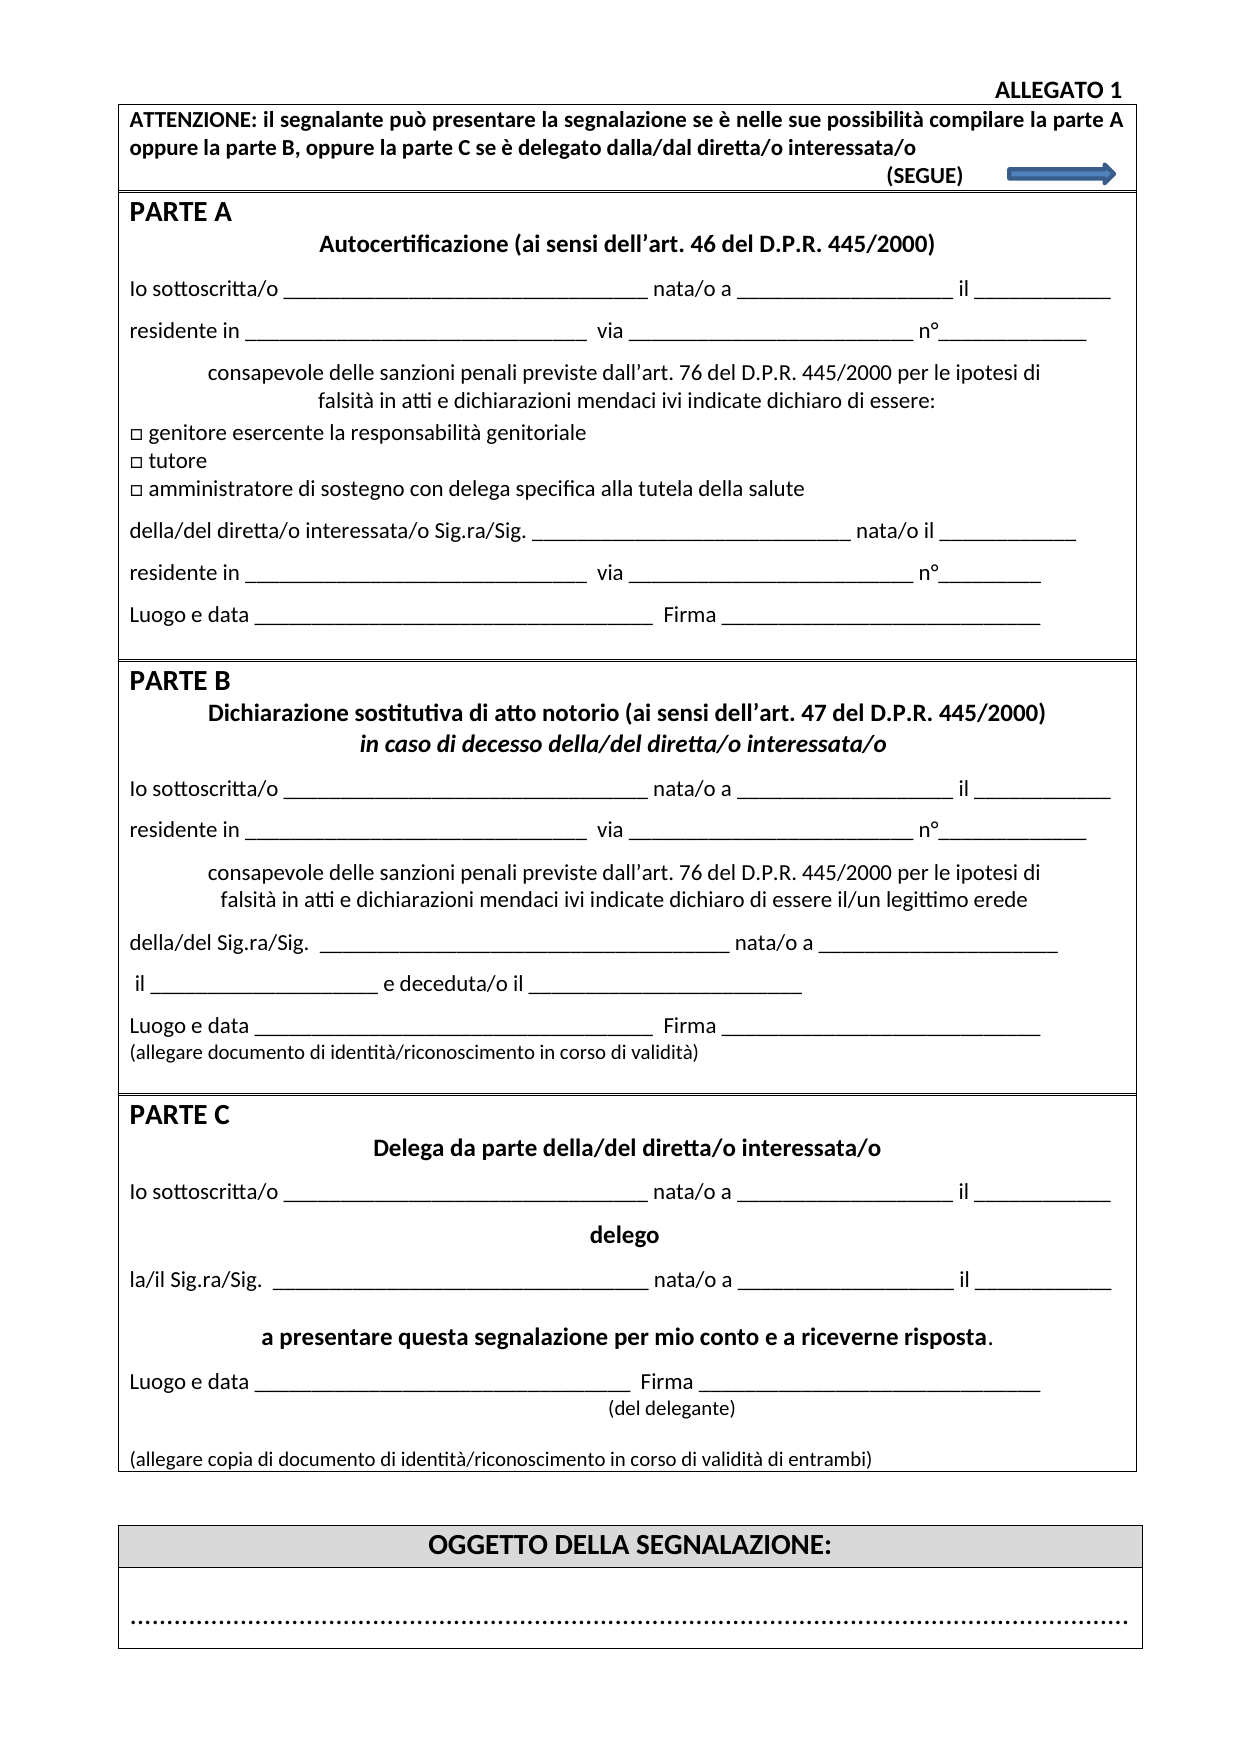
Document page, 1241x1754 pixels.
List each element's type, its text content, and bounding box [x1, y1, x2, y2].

table_cell PARTE B Dichiarazione sostitutiva di atto notorio (ai sensi dell’art. 47 del D.P.R. 445/2000) in caso di decesso della/del diretta/o interessata/o Io sottoscritta/o ________________________________ nata/o a ___________________ il ____________ residente in ______________________________ via _________________________ n°_____________ consapevole delle sanzioni penali previste dall’art. 76 del D.P.R. 445/2000 per le ipotesi di falsità in atti e dichiarazioni mendaci ivi indicate dichiaro di essere il/un legittimo erede della/del Sig.ra/Sig. ____________________________________ nata/o a _____________________ il ____________________ e deceduta/o il ________________________ Luogo e data ___________________________________ Firma ____________________________ (allegare documento di identità/riconoscimento in corso di validità) [119, 662, 1136, 1093]
table_cell PARTE A Autocertificazione (ai sensi dell’art. 46 del D.P.R. 445/2000) Io sottoscritta/o ________________________________ nata/o a ___________________ il ____________ residente in ______________________________ via _________________________ n°_____________ consapevole delle sanzioni penali previste dall’art. 76 del D.P.R. 445/2000 per le ipotesi di falsità in atti e dichiarazioni mendaci ivi indicate dichiaro di essere: □ genitore esercente la responsabilità genitoriale □ tutore □ amministratore di sostegno con delega specifica alla tutela della salute della/del diretta/o interessata/o Sig.ra/Sig. ____________________________ nata/o il ____________ residente in ______________________________ via _________________________ n°_________ Luogo e data ___________________________________ Firma ____________________________ [119, 193, 1136, 659]
table_header OGGETTO DELLA SEGNALAZIONE: [119, 1526, 1142, 1567]
table_cell ........................................................................................................................................ [119, 1568, 1142, 1648]
table_cell PARTE C Delega da parte della/del diretta/o interessata/o Io sottoscritta/o ________________________________ nata/o a ___________________ il ____________ delego la/il Sig.ra/Sig. _________________________________ nata/o a ___________________ il ____________ a presentare questa segnalazione per mio conto e a riceverne risposta. Luogo e data _________________________________ Firma ______________________________ (del delegante) (allegare copia di documento di identità/riconoscimento in corso di validità di entrambi) [119, 1096, 1136, 1471]
table_cell ATTENZIONE: il segnalante può presentare la segnalazione se è nelle sue possibilità compilare la parte A oppure la parte B, oppure la parte C se è delegato dalla/dal diretta/o interessata/o (SEGUE) [119, 105, 1136, 189]
